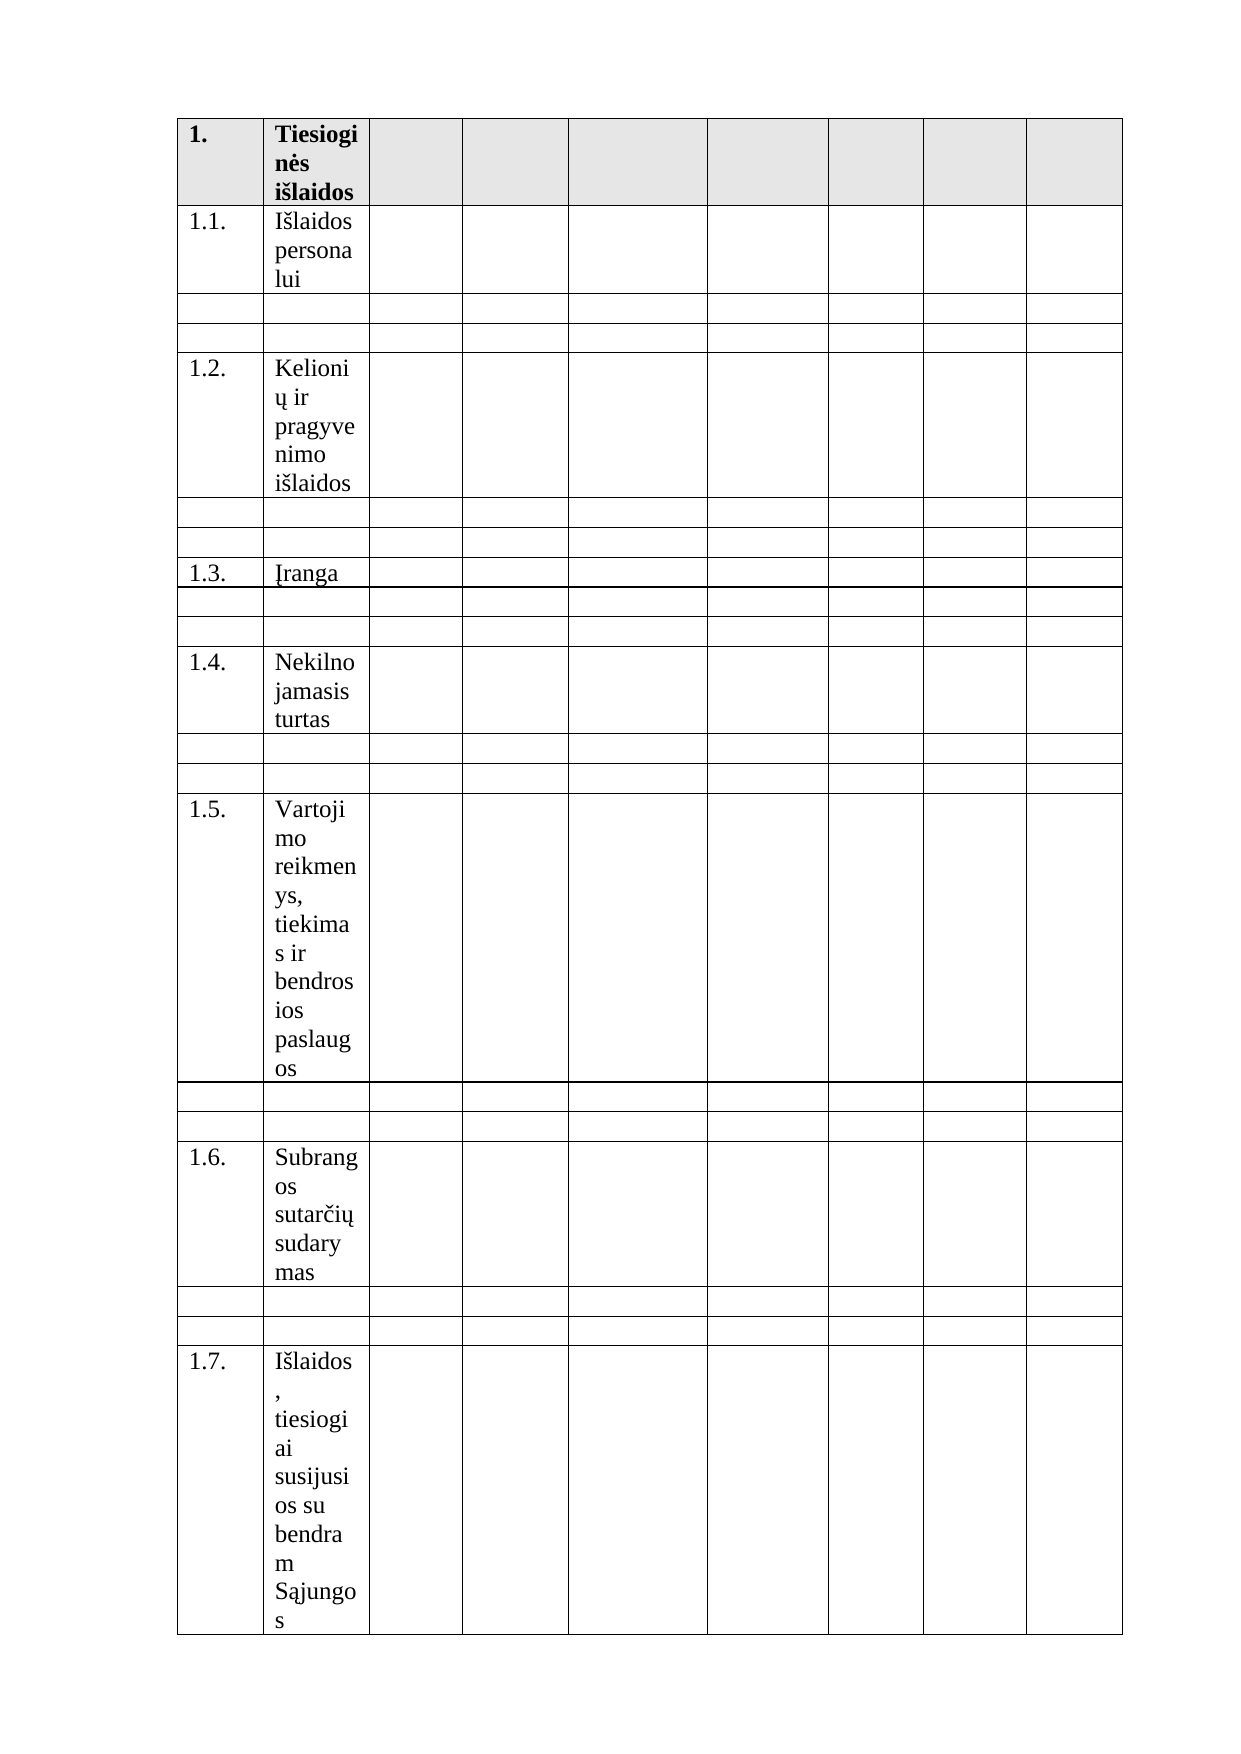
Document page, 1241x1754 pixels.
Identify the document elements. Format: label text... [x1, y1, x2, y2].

table_cell [463, 1317, 568, 1345]
table_cell [924, 794, 1026, 1081]
table_cell [924, 324, 1026, 352]
table_cell [1027, 1287, 1122, 1316]
table_cell [370, 617, 462, 646]
table_cell [370, 764, 462, 793]
table_cell [463, 528, 568, 557]
table_cell [829, 647, 923, 733]
table_cell [829, 119, 923, 205]
table_cell [264, 764, 369, 793]
table_cell [708, 324, 828, 352]
table_cell [463, 1287, 568, 1316]
table_cell [370, 1287, 462, 1316]
table_cell [178, 1083, 263, 1111]
table_cell [264, 734, 369, 763]
table_cell [463, 324, 568, 352]
table_cell [1027, 294, 1122, 322]
table_cell [829, 1083, 923, 1111]
table_cell [370, 498, 462, 527]
table_cell [370, 558, 462, 586]
table_cell [569, 1317, 707, 1345]
table_cell [708, 119, 828, 205]
table_cell [829, 764, 923, 793]
table_cell [569, 294, 707, 322]
table_cell [370, 647, 462, 733]
table_cell [370, 1346, 462, 1634]
table_cell [1027, 1142, 1122, 1286]
table_cell [1027, 324, 1122, 352]
table_cell [829, 794, 923, 1081]
table_cell [829, 528, 923, 557]
table_cell [178, 324, 263, 352]
table_cell [1027, 206, 1122, 293]
table_cell [924, 617, 1026, 646]
table_cell [1027, 119, 1122, 205]
table_cell [708, 1142, 828, 1286]
table_cell [569, 1287, 707, 1316]
table_cell 1.7. [178, 1346, 263, 1634]
table_cell [829, 617, 923, 646]
table_cell [924, 294, 1026, 322]
table_cell [463, 734, 568, 763]
table_cell [708, 528, 828, 557]
table_cell [924, 1287, 1026, 1316]
table_cell [924, 1346, 1026, 1634]
table_cell [463, 588, 568, 616]
table_cell [569, 617, 707, 646]
table_cell [569, 647, 707, 733]
table_cell [708, 1287, 828, 1316]
table_cell [370, 794, 462, 1081]
table_cell Nekilnojamasis turtas [264, 647, 369, 733]
table_cell [924, 1083, 1026, 1111]
table_cell [829, 294, 923, 322]
table_cell [1027, 1346, 1122, 1634]
table_cell [924, 498, 1026, 527]
table_cell [370, 353, 462, 497]
table_cell [829, 1112, 923, 1141]
table_cell Išlaidos, tiesiogiai susijusios su bendram Sąjungos [264, 1346, 369, 1634]
table_cell [178, 1112, 263, 1141]
table_cell [178, 764, 263, 793]
table_cell [708, 588, 828, 616]
table_cell [370, 528, 462, 557]
table_cell [708, 294, 828, 322]
table_cell [370, 1142, 462, 1286]
table_cell [924, 206, 1026, 293]
table_cell [178, 294, 263, 322]
table_cell [708, 794, 828, 1081]
table_cell [1027, 1317, 1122, 1345]
table_cell [370, 1083, 462, 1111]
table_cell [264, 617, 369, 646]
table_cell [178, 1287, 263, 1316]
table_cell [264, 1112, 369, 1141]
table_cell [708, 647, 828, 733]
table_cell [463, 119, 568, 205]
table_cell [463, 1112, 568, 1141]
table_cell [569, 1112, 707, 1141]
table_cell [569, 498, 707, 527]
table_cell [924, 734, 1026, 763]
table_cell [708, 498, 828, 527]
table_cell [569, 528, 707, 557]
table_cell [708, 1083, 828, 1111]
table_cell [829, 353, 923, 497]
table_cell [829, 498, 923, 527]
table_cell [708, 206, 828, 293]
table_cell [1027, 1083, 1122, 1111]
table_cell [708, 1112, 828, 1141]
table_cell [829, 1287, 923, 1316]
table_cell [370, 1112, 462, 1141]
table_cell [463, 558, 568, 586]
table_cell [829, 1346, 923, 1634]
table_cell [569, 206, 707, 293]
table_cell 1.1. [178, 206, 263, 293]
table_cell 1.2. [178, 353, 263, 497]
table_cell [264, 1287, 369, 1316]
table_cell 1.4. [178, 647, 263, 733]
table_cell [829, 558, 923, 586]
table_cell [463, 647, 568, 733]
table_cell [708, 1346, 828, 1634]
table_cell Kelionių ir pragyvenimo išlaidos [264, 353, 369, 497]
table_cell [1027, 528, 1122, 557]
table_cell [924, 1317, 1026, 1345]
table_cell [569, 1083, 707, 1111]
table_cell [924, 647, 1026, 733]
table_cell [924, 1112, 1026, 1141]
table_cell [708, 734, 828, 763]
table_cell [829, 1317, 923, 1345]
table_cell [708, 558, 828, 586]
table_cell [264, 588, 369, 616]
table_cell [178, 617, 263, 646]
table_cell [1027, 764, 1122, 793]
table_cell [569, 1346, 707, 1634]
table_cell [463, 794, 568, 1081]
table_cell [1027, 1112, 1122, 1141]
table_cell [1027, 353, 1122, 497]
table_cell [178, 734, 263, 763]
table_cell [1027, 734, 1122, 763]
table_cell [924, 588, 1026, 616]
table_cell [264, 528, 369, 557]
table_cell [1027, 558, 1122, 586]
table_cell [264, 1317, 369, 1345]
table_cell [829, 1142, 923, 1286]
table_cell [829, 588, 923, 616]
table_cell [924, 353, 1026, 497]
table_cell Tiesioginės išlaidos [264, 119, 369, 205]
table_cell [178, 1317, 263, 1345]
table_cell Subrangos sutarčių sudarymas [264, 1142, 369, 1286]
table_cell Išlaidos personalui [264, 206, 369, 293]
table_cell [924, 528, 1026, 557]
table_cell [569, 588, 707, 616]
table_cell [463, 1083, 568, 1111]
table_cell [569, 119, 707, 205]
table_cell [924, 764, 1026, 793]
table_cell [463, 498, 568, 527]
table_cell [924, 119, 1026, 205]
table_cell [264, 294, 369, 322]
table_cell [569, 764, 707, 793]
table_cell [924, 558, 1026, 586]
table_cell [708, 353, 828, 497]
table_cell [463, 353, 568, 497]
table_cell Įranga [264, 558, 369, 586]
table_cell [569, 1142, 707, 1286]
table_cell [463, 764, 568, 793]
table_cell [1027, 647, 1122, 733]
table_cell [178, 528, 263, 557]
table_cell [264, 1083, 369, 1111]
table_cell [829, 734, 923, 763]
table_cell [569, 794, 707, 1081]
table_cell [829, 206, 923, 293]
table_cell [708, 764, 828, 793]
table_cell [463, 1346, 568, 1634]
table_cell [370, 294, 462, 322]
table_cell 1.6. [178, 1142, 263, 1286]
table_cell [1027, 498, 1122, 527]
table_cell [463, 206, 568, 293]
table_cell [1027, 588, 1122, 616]
table_cell Vartojimo reikmenys, tiekimas ir bendrosios paslaugos [264, 794, 369, 1081]
table_cell [924, 1142, 1026, 1286]
table_cell [264, 498, 369, 527]
table_cell [370, 119, 462, 205]
table_cell [1027, 794, 1122, 1081]
table_cell [569, 324, 707, 352]
table_cell [178, 498, 263, 527]
table_cell [178, 588, 263, 616]
table_cell [708, 617, 828, 646]
table_cell [370, 734, 462, 763]
table_cell [463, 294, 568, 322]
table_cell [463, 1142, 568, 1286]
table_cell [569, 558, 707, 586]
table_cell [370, 588, 462, 616]
table_cell [569, 734, 707, 763]
table_cell [569, 353, 707, 497]
table_cell 1.5. [178, 794, 263, 1081]
table_cell 1.3. [178, 558, 263, 586]
table_cell [264, 324, 369, 352]
table_cell [370, 324, 462, 352]
table_cell [370, 206, 462, 293]
table_cell [463, 617, 568, 646]
table_cell [708, 1317, 828, 1345]
table_cell [1027, 617, 1122, 646]
table_cell 1. [178, 119, 263, 205]
table_cell [829, 324, 923, 352]
table_cell [370, 1317, 462, 1345]
